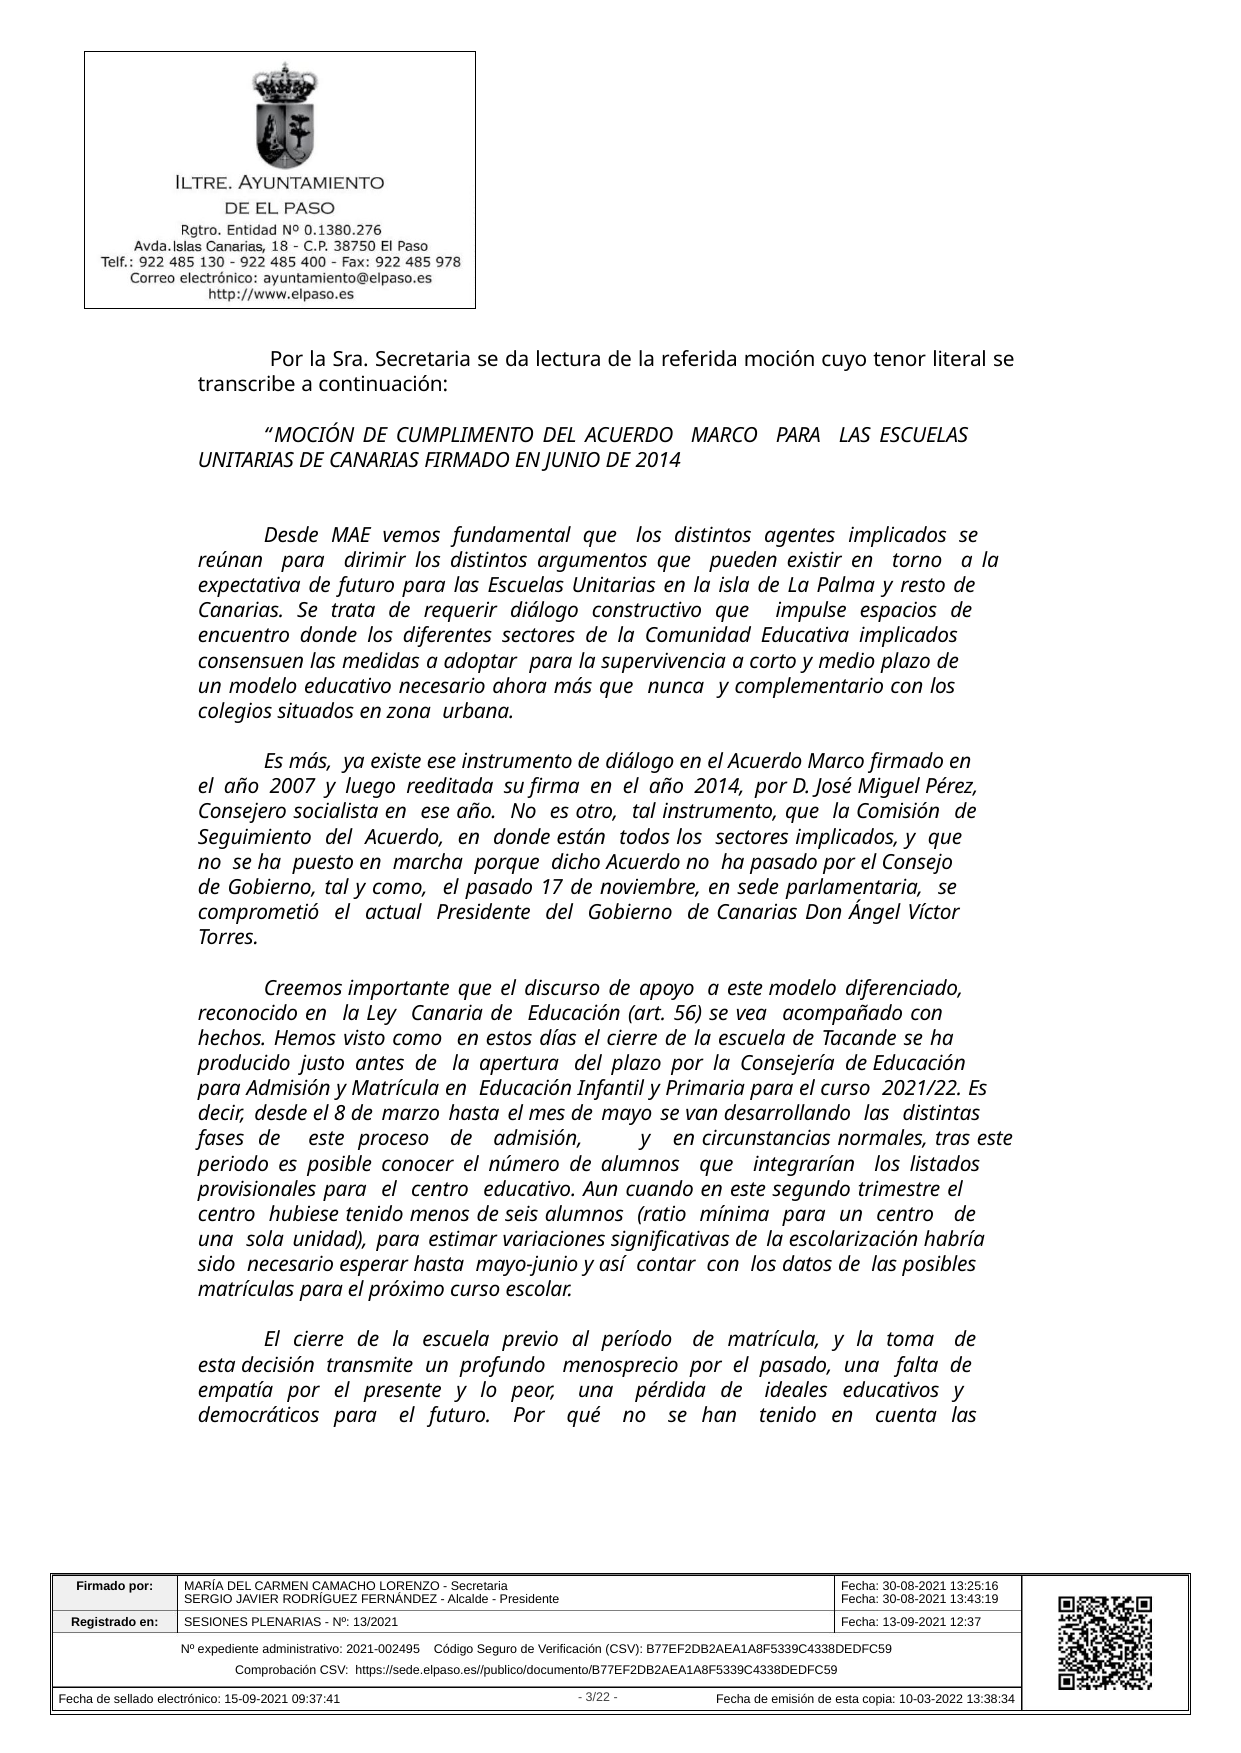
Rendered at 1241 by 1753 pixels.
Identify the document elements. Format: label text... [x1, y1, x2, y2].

text fases de este proceso de admisión, [198, 1126, 640, 1151]
text Desde MAE vemos fundamental que los distintos agentes implicados se [264, 523, 1068, 547]
text Registrado en: [71, 1615, 177, 1629]
text Fecha: 30-08-2021 13:25:16 [841, 1579, 1022, 1593]
text periodo es posible conocer el número de alumnos que integrarían los listados [198, 1151, 1068, 1176]
text y [640, 1126, 673, 1151]
text Fecha de sellado electrónico: 15-09-2021 09:37:41 [58, 1692, 365, 1706]
text Comprobación CSV: https://sede.elpaso.es//publico/documento/B77EF2DB2AEA1A8F5339C4338DEDFC59 [235, 1663, 918, 1677]
text sido necesario esperar hasta mayo-junio y así contar con los datos de las posibles [198, 1252, 1068, 1276]
text centro hubiese tenido menos de seis alumnos (ratio mínima para un centro de [198, 1201, 1068, 1226]
text encuentro donde los diferentes sectores de la Comunidad Educativa implicados [198, 623, 1068, 648]
picture [51, 1574, 1190, 1714]
text expectativa de futuro para las Escuelas Unitarias en la isla de La Palma y resto de [198, 573, 1068, 598]
text un modelo educativo necesario ahora más que nunca y complementario con los [198, 673, 1068, 698]
text Torres. [198, 925, 1068, 949]
text de Gobierno, tal y como, el pasado 17 de noviembre, en sede parlamentaria, se [198, 874, 1068, 899]
text - 3/22 - [578, 1691, 636, 1705]
text SESIONES PLENARIAS - Nº: 13/2021 [184, 1615, 423, 1629]
text democráticos para el futuro. Por qué no se han tenido en cuenta las [198, 1403, 1068, 1427]
text Canarias. Se trata de requerir diálogo constructivo que impulse espacios de [198, 598, 1068, 623]
text decir, desde el 8 de marzo hasta el mes de mayo se van desarrollando las distintas [198, 1101, 1068, 1125]
text provisionales para el centro educativo. Aun cuando en este segundo trimestre el [198, 1176, 1068, 1201]
text consensuen las medidas a adoptar para la supervivencia a corto y medio plazo de [198, 648, 1068, 673]
text en circunstancias normales, tras este [673, 1126, 1067, 1151]
text reconocido en la Ley Canaria de Educación (art. 56) se vea acompañado con [198, 1000, 1068, 1025]
text Creemos importante que el discurso de apoyo a este modelo diferenciado, [264, 975, 1068, 1000]
text Firmado por: [76, 1579, 172, 1593]
text Fecha de emisión de esta copia: 10-03-2022 13:38:34 [716, 1692, 1040, 1706]
text Nº expediente administrativo: 2021-002495 Código Seguro de Verificación (CSV): B77EF2DB2AEA1A8F5339C4338DEDFC59 [181, 1642, 918, 1656]
text para Admisión y Matrícula en Educación Infantil y Primaria para el curso 2021/22. Es [198, 1076, 1068, 1100]
text Seguimiento del Acuerdo, en donde están todos los sectores implicados, y que [198, 824, 1068, 849]
text Es más, ya existe ese instrumento de diálogo en el Acuerdo Marco firmado en [264, 749, 1068, 773]
text Consejero socialista en ese año. No es otro, tal instrumento, que la Comisión de [198, 799, 1068, 824]
text transcribe a continuación: [198, 372, 1068, 397]
picture [85, 52, 475, 308]
text empatía por el presente y lo peor, una pérdida de ideales educativos y [198, 1377, 1068, 1402]
text Fecha: 13-09-2021 12:37 [841, 1615, 1002, 1629]
text SERGIO JAVIER RODRÍGUEZ FERNÁNDEZ - Alcalde - Presidente [184, 1593, 586, 1607]
text el año 2007 y luego reeditada su firma en el año 2014, por D. José Miguel Pérez, [198, 774, 1068, 799]
text no se ha puesto en marcha porque dicho Acuerdo no ha pasado por el Consejo [198, 849, 1068, 874]
text MARÍA DEL CARMEN CAMACHO LORENZO - Secretaria [184, 1579, 586, 1593]
text Por la Sra. Secretaria se da lectura de la referida moción cuyo tenor literal se [269, 347, 1068, 371]
text “ [264, 422, 274, 447]
text matrículas para el próximo curso escolar. [198, 1277, 1068, 1301]
text reúnan para dirimir los distintos argumentos que pueden existir en torno a la [198, 548, 1068, 572]
text Fecha: 30-08-2021 13:43:19 [841, 1593, 1022, 1607]
text colegios situados en zona urbana. [198, 699, 1068, 723]
text El cierre de la escuela previo al período de matrícula, y la toma de [264, 1327, 1068, 1352]
text comprometió el actual Presidente del Gobierno de Canarias Don Ángel Víctor [198, 900, 1068, 924]
text MOCIÓN DE CUMPLIMENTO DEL ACUERDO MARCO PARA LAS ESCUELAS [274, 422, 1067, 447]
text una sola unidad), para estimar variaciones significativas de la escolarización habría [198, 1227, 1068, 1251]
text UNITARIAS DE CANARIAS FIRMADO EN JUNIO DE 2014 [198, 448, 746, 472]
text producido justo antes de la apertura del plazo por la Consejería de Educación [198, 1051, 1068, 1075]
text esta decisión transmite un profundo menosprecio por el pasado, una falta de [198, 1352, 1068, 1377]
text hechos. Hemos visto como en estos días el cierre de la escuela de Tacande se ha [198, 1026, 1068, 1050]
